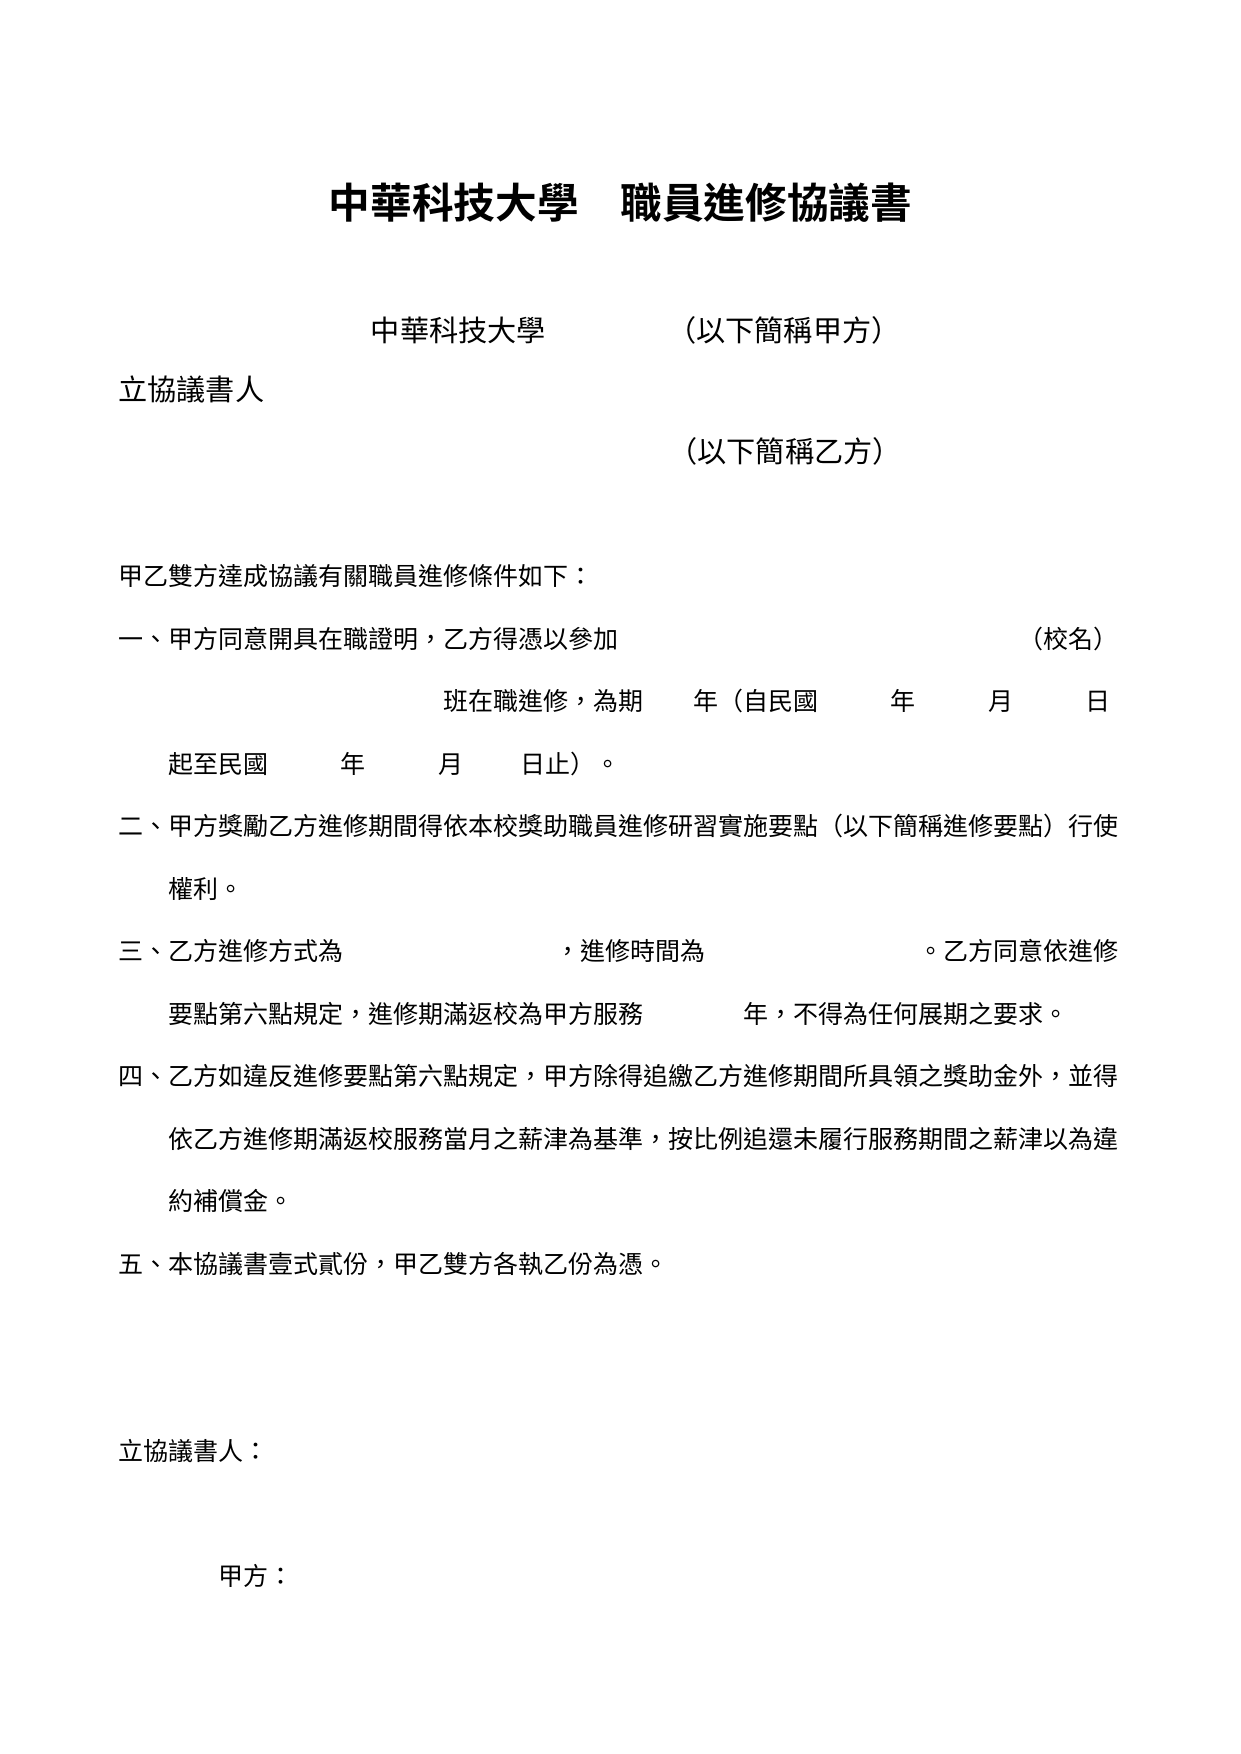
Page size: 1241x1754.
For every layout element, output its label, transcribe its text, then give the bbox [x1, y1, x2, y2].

text 一、甲方同意開具在職證明，乙方得憑以參加 （校名） [118, 596, 1122, 658]
text 五、本協議書壹式貳份，甲乙雙方各執乙份為憑。 [118, 1221, 1122, 1283]
text 中華科技大學 （以下簡稱甲方） [118, 283, 1122, 346]
text 中華科技大學 職員進修協議書 [118, 158, 1122, 221]
text 班在職進修，為期 年（自民國 96 年 10 月 12 日 [118, 658, 1122, 721]
text 四、乙方如違反進修要點第六點規定，甲方除得追繳乙方進修期間所具領之獎助金外，並得依乙方進修期滿返校服務當月之薪津為基準，按比例追還未履行服務期間之薪津以為違約補償金。 [118, 1033, 1122, 1221]
text 二、甲方獎勵乙方進修期間得依本校獎助職員進修研習實施要點（以下簡稱進修要點）行使權利。 [118, 783, 1122, 908]
text 立協議書人 [118, 346, 1122, 408]
text 甲乙雙方達成協議有關職員進修條件如下： [118, 533, 1122, 596]
text （以下簡稱乙方） [518, 408, 1122, 471]
text 立協議書人： [118, 1408, 1122, 1471]
text 三、乙方進修方式為 帶職帶薪 ，進修時間為 部分時間 。乙方同意依進修要點第六點規定，進修期滿返校為甲方服務 五 年，不得為任何展期之要求。 [118, 908, 1122, 1033]
text 起至民國 96 年 12 月 30 日止）。 [118, 721, 1122, 783]
text 甲方： [185, 1533, 1122, 1596]
